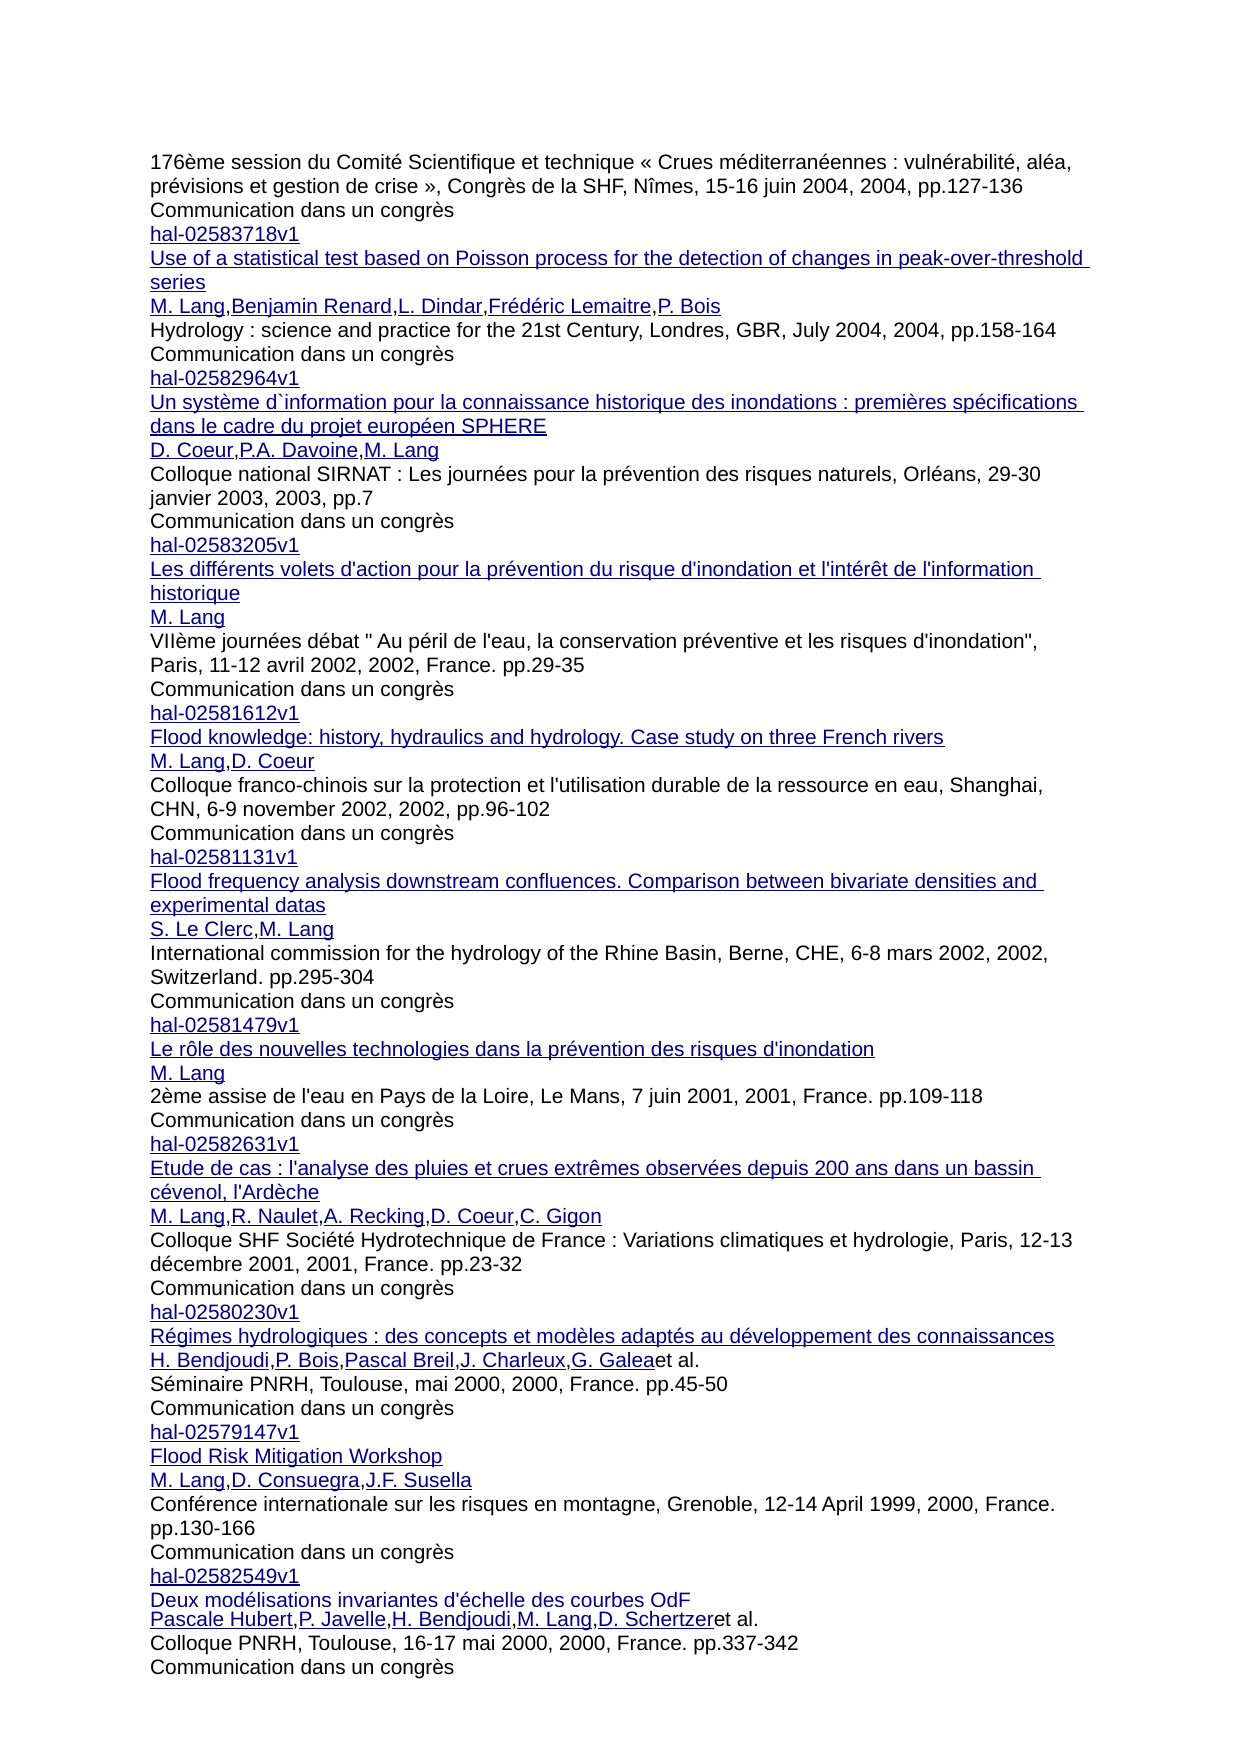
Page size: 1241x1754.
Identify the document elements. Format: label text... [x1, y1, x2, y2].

table_cell Deux modélisations invariantes d'échelle des courbes QdF Pascale Hubert,P. Javelle,H. Bendjoudi,M. Lang,D. Schertzeret al. Colloque PNRH, Toulouse, 16-17 mai 2000, 2000, France. pp.337-342 Communication dans un congrès [150, 1588, 1090, 1679]
table_cell Flood knowledge: history, hydraulics and hydrology. Case study on three French rivers M. Lang,D. Coeur Colloque franco-chinois sur la protection et l'utilisation durable de la ressource en eau, Shanghai, CHN, 6-9 november 2002, 2002, pp.96-102 Communication dans un congrès hal-02581131v1 [150, 725, 1090, 869]
table_cell Les différents volets d'action pour la prévention du risque d'inondation et l'intérêt de l'information historique M. Lang VIIème journées débat " Au péril de l'eau, la conservation préventive et les risques d'inondation", Paris, 11-12 avril 2002, 2002, France. pp.29-35 Communication dans un congrès hal-02581612v1 [150, 557, 1090, 725]
table_cell Flood Risk Mitigation Workshop M. Lang,D. Consuegra,J.F. Susella Conférence internationale sur les risques en montagne, Grenoble, 12-14 April 1999, 2000, France. pp.130-166 Communication dans un congrès hal-02582549v1 [150, 1444, 1090, 1587]
table_cell series M. Lang,Benjamin Renard,L. Dindar,Frédéric Lemaitre,P. Bois Hydrology : science and practice for the 21st Century, Londres, GBR, July 2004, 2004, pp.158-164 Communication dans un congrès hal-02582964v1 [150, 268, 1090, 389]
table_cell Etude de cas : l'analyse des pluies et crues extrêmes observées depuis 200 ans dans un bassin cévenol, l'Ardèche M. Lang,R. Naulet,A. Recking,D. Coeur,C. Gigon Colloque SHF Société Hydrotechnique de France : Variations climatiques et hydrologie, Paris, 12-13 décembre 2001, 2001, France. pp.23-32 Communication dans un congrès hal-02580230v1 [150, 1156, 1090, 1324]
table_cell Use of a statistical test based on Poisson process for the detection of changes in peak-over-threshold [150, 246, 1090, 267]
table_cell Flood frequency analysis downstream confluences. Comparison between bivariate densities and experimental datas S. Le Clerc,M. Lang International commission for the hydrology of the Rhine Basin, Berne, CHE, 6-8 mars 2002, 2002, Switzerland. pp.295-304 Communication dans un congrès hal-02581479v1 [150, 869, 1090, 1036]
table_cell Le rôle des nouvelles technologies dans la prévention des risques d'inondation M. Lang 2ème assise de l'eau en Pays de la Loire, Le Mans, 7 juin 2001, 2001, France. pp.109-118 Communication dans un congrès hal-02582631v1 [150, 1036, 1090, 1156]
table_cell Un système d`information pour la connaissance historique des inondations : premières spécifications dans le cadre du projet européen SPHERE D. Coeur,P.A. Davoine,M. Lang Colloque national SIRNAT : Les journées pour la prévention des risques naturels, Orléans, 29-30 janvier 2003, 2003, pp.7 Communication dans un congrès hal-02583205v1 [150, 390, 1090, 557]
table_cell Régimes hydrologiques : des concepts et modèles adaptés au développement des connaissances H. Bendjoudi,P. Bois,Pascal Breil,J. Charleux,G. Galeaet al. Séminaire PNRH, Toulouse, mai 2000, 2000, France. pp.45-50 Communication dans un congrès hal-02579147v1 [150, 1324, 1090, 1444]
table_cell 176ème session du Comité Scientifique et technique « Crues méditerranéennes : vulnérabilité, aléa, prévisions et gestion de crise », Congrès de la SHF, Nîmes, 15-16 juin 2004, 2004, pp.127-136 Communication dans un congrès hal-02583718v1 [150, 150, 1090, 246]
